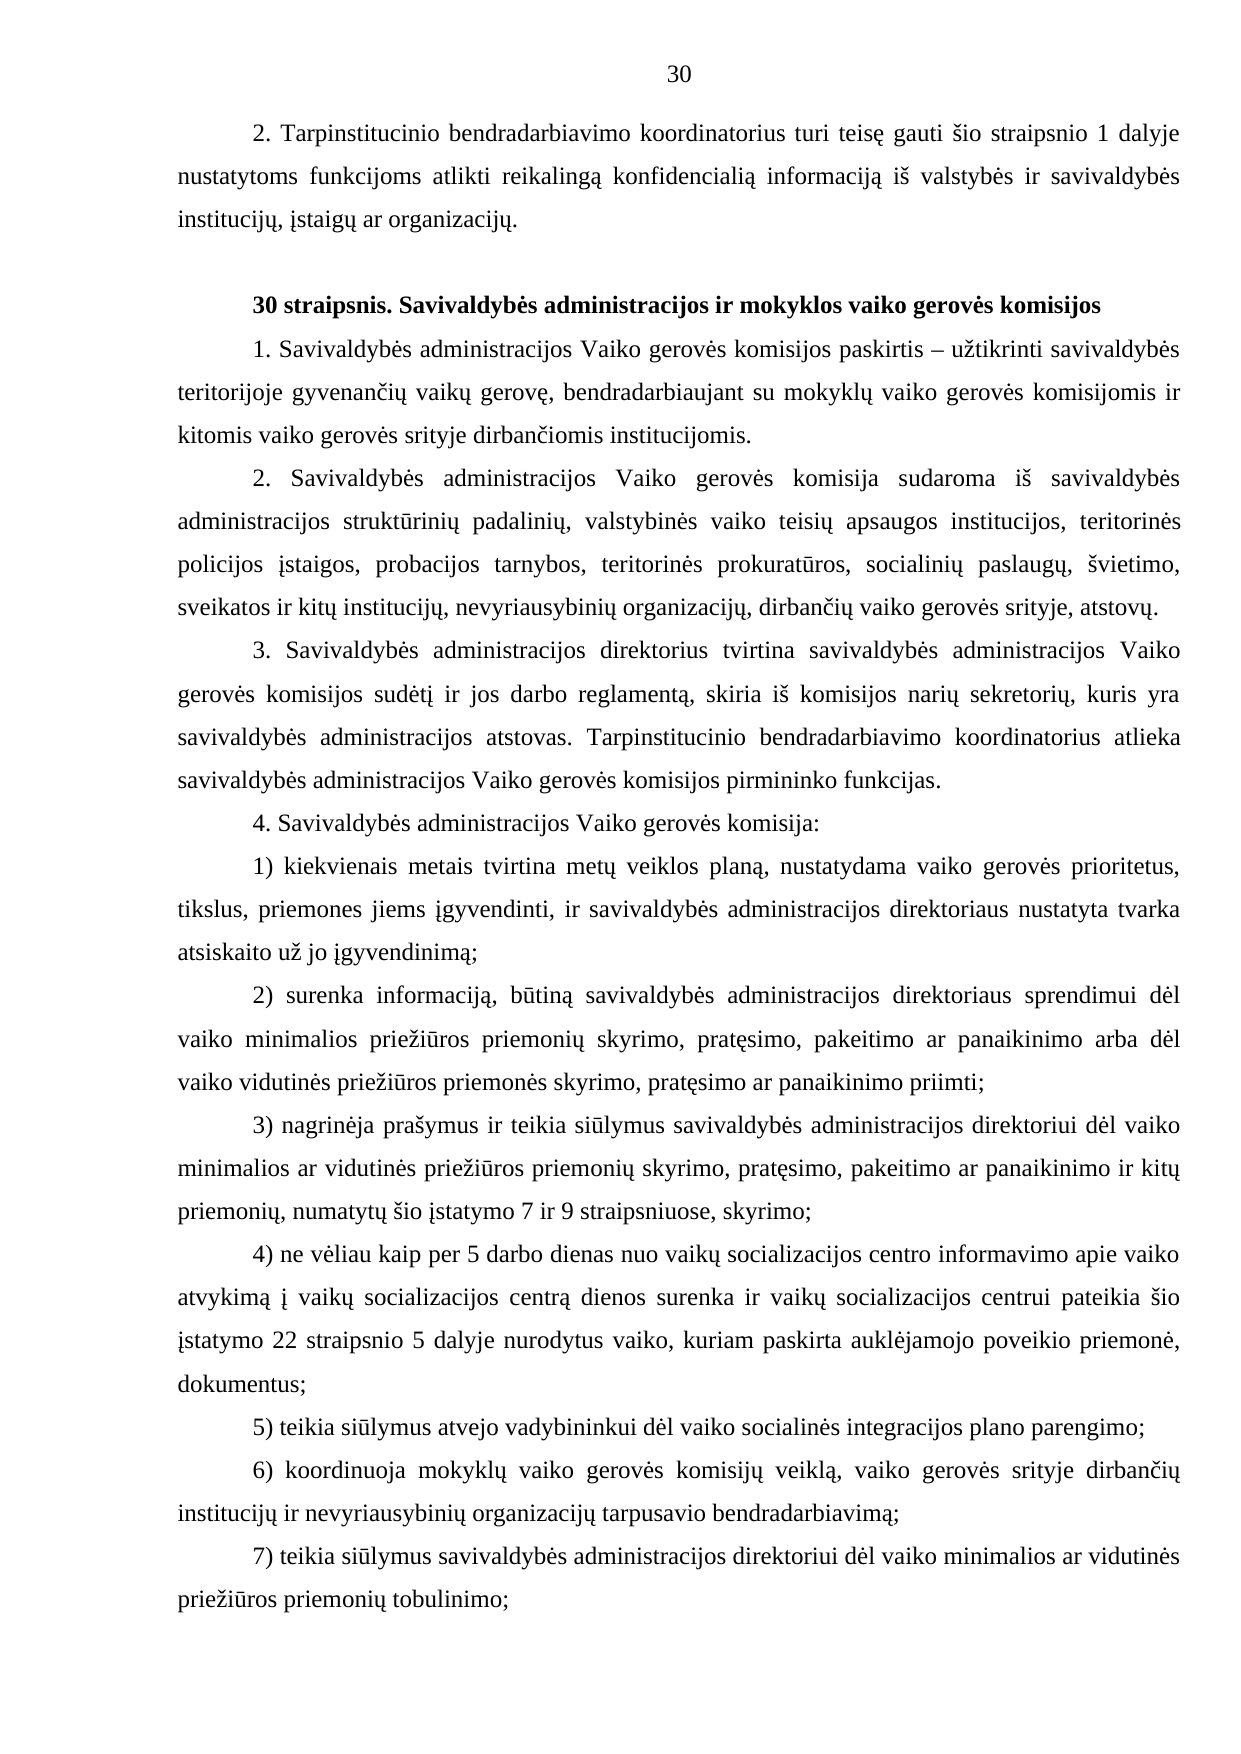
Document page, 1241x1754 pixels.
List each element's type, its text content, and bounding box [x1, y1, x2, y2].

text 2. Savivaldybės administracijos Vaiko gerovės komisija sudaroma iš savivaldybės administracijos struktūrinių padalinių, valstybinės vaiko teisių apsaugos institucijos, teritorinės policijos įstaigos, probacijos tarnybos, teritorinės prokuratūros, socialinių paslaugų, švietimo, sveikatos ir kitų institucijų, nevyriausybinių organizacijų, dirbančių vaiko gerovės srityje, atstovų. [177, 463, 1181, 621]
text 6) koordinuoja mokyklų vaiko gerovės komisijų veiklą, vaiko gerovės srityje dirbančių institucijų ir nevyriausybinių organizacijų tarpusavio bendradarbiavimą; [177, 1455, 1181, 1527]
text 3) nagrinėja prašymus ir teikia siūlymus savivaldybės administracijos direktoriui dėl vaiko minimalios ar vidutinės priežiūros priemonių skyrimo, pratęsimo, pakeitimo ar panaikinimo ir kitų priemonių, numatytų šio įstatymo 7 ir 9 straipsniuose, skyrimo; [177, 1110, 1181, 1225]
text 2) surenka informaciją, būtiną savivaldybės administracijos direktoriaus sprendimui dėl vaiko minimalios priežiūros priemonių skyrimo, pratęsimo, pakeitimo ar panaikinimo arba dėl vaiko vidutinės priežiūros priemonės skyrimo, pratęsimo ar panaikinimo priimti; [177, 981, 1181, 1096]
text 5) teikia siūlymus atvejo vadybininkui dėl vaiko socialinės integracijos plano parengimo; [177, 1412, 1181, 1441]
text 30 straipsnis. Savivaldybės administracijos ir mokyklos vaiko gerovės komisijos [177, 291, 1181, 319]
text 7) teikia siūlymus savivaldybės administracijos direktoriui dėl vaiko minimalios ar vidutinės priežiūros priemonių tobulinimo; [177, 1541, 1181, 1613]
text 1. Savivaldybės administracijos Vaiko gerovės komisijos paskirtis – užtikrinti savivaldybės teritorijoje gyvenančių vaikų gerovę, bendradarbiaujant su mokyklų vaiko gerovės komisijomis ir kitomis vaiko gerovės srityje dirbančiomis institucijomis. [177, 334, 1181, 449]
text 3. Savivaldybės administracijos direktorius tvirtina savivaldybės administracijos Vaiko gerovės komisijos sudėtį ir jos darbo reglamentą, skiria iš komisijos narių sekretorių, kuris yra savivaldybės administracijos atstovas. Tarpinstitucinio bendradarbiavimo koordinatorius atlieka savivaldybės administracijos Vaiko gerovės komisijos pirmininko funkcijas. [177, 636, 1181, 794]
text 1) kiekvienais metais tvirtina metų veiklos planą, nustatydama vaiko gerovės prioritetus, tikslus, priemones jiems įgyvendinti, ir savivaldybės administracijos direktoriaus nustatyta tvarka atsiskaito už jo įgyvendinimą; [177, 851, 1181, 966]
text 4. Savivaldybės administracijos Vaiko gerovės komisija: [177, 808, 1181, 837]
text 2. Tarpinstitucinio bendradarbiavimo koordinatorius turi teisę gauti šio straipsnio 1 dalyje nustatytoms funkcijoms atlikti reikalingą konfidencialią informaciją iš valstybės ir savivaldybės institucijų, įstaigų ar organizacijų. [177, 118, 1181, 233]
text 4) ne vėliau kaip per 5 darbo dienas nuo vaikų socializacijos centro informavimo apie vaiko atvykimą į vaikų socializacijos centrą dienos surenka ir vaikų socializacijos centrui pateikia šio įstatymo 22 straipsnio 5 dalyje nurodytus vaiko, kuriam paskirta auklėjamojo poveikio priemonė, dokumentus; [177, 1239, 1181, 1397]
